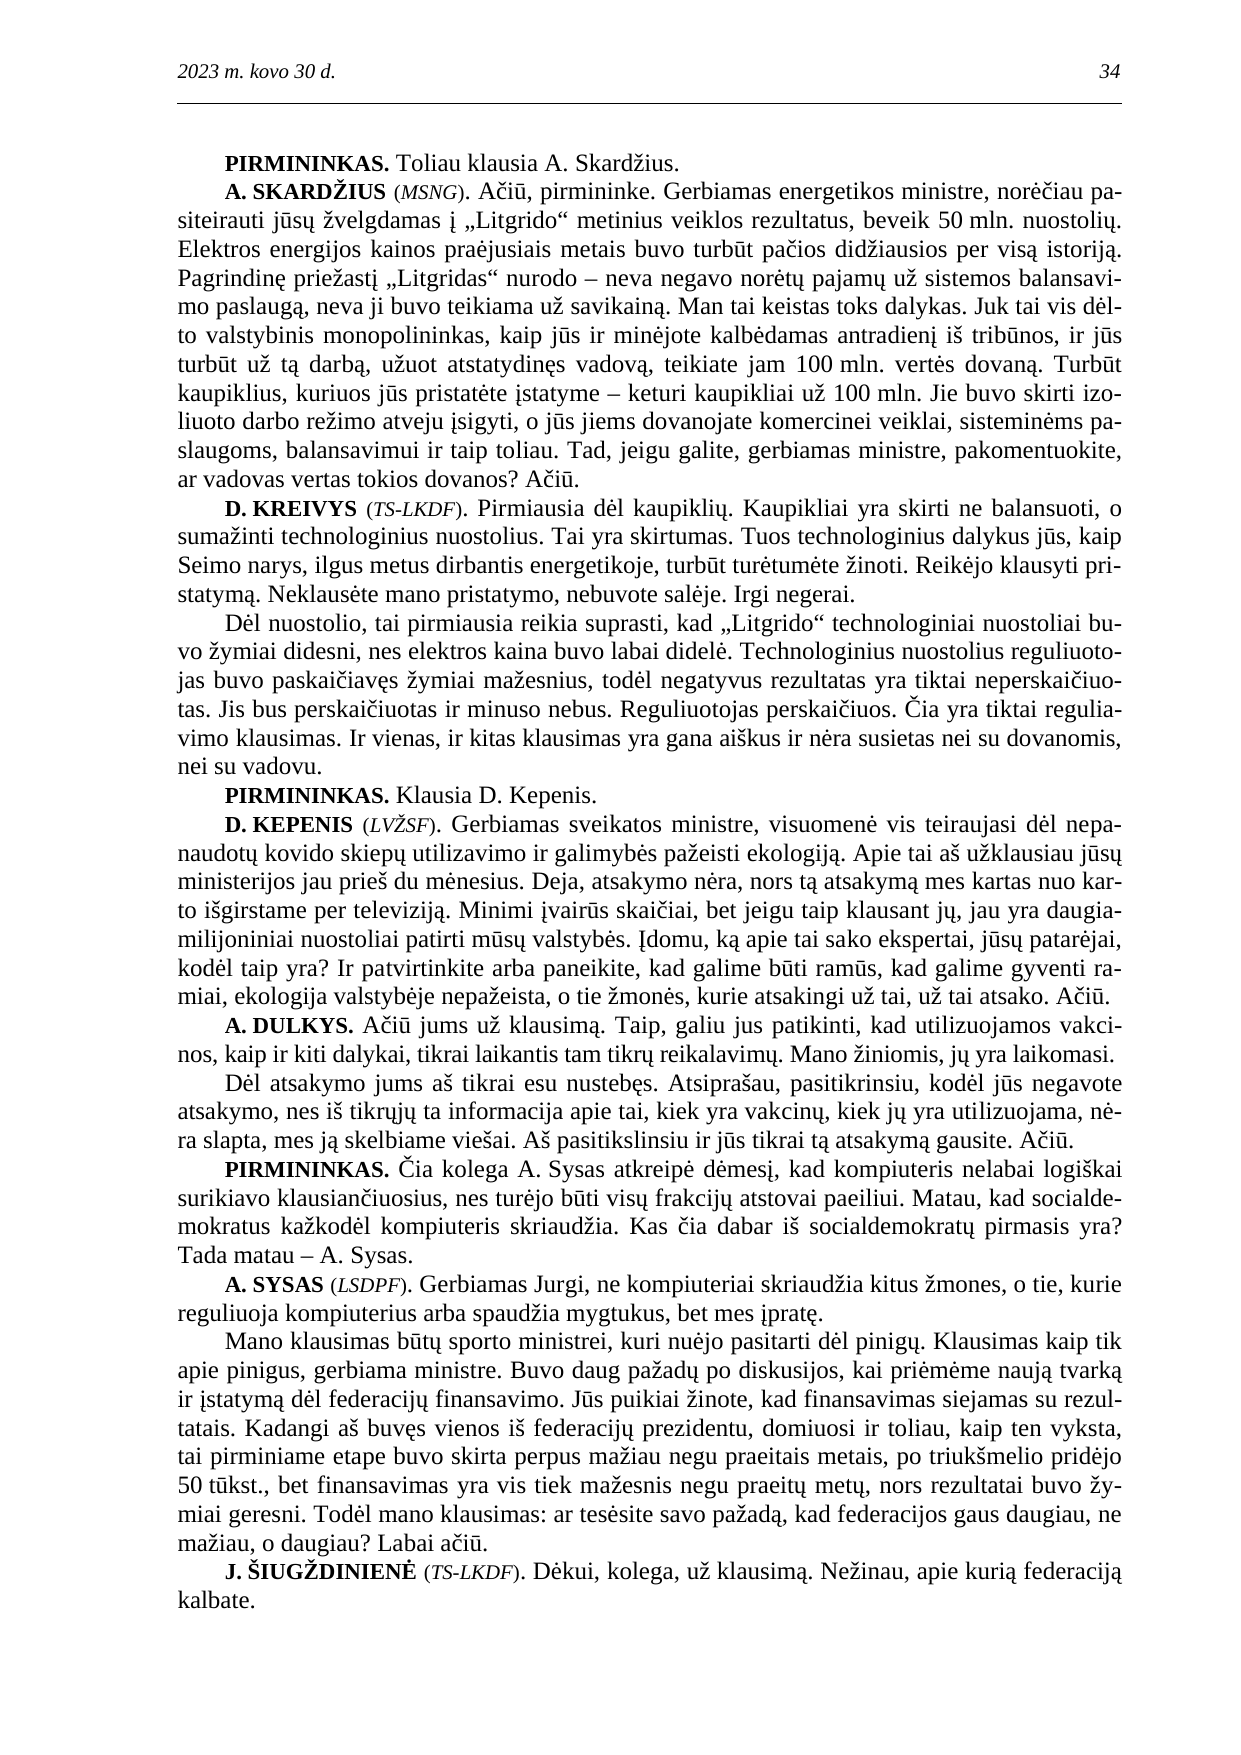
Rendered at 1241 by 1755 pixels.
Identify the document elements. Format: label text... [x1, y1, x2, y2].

text A. SYSAS (LSDPF). Ger­bia­mas Jur­gi, ne kom­piu­te­riai skriau­džia ki­tus žmo­nes, o tie, ku­rie re­gu­liuo­ja kom­piu­te­rius ar­ba spau­džia myg­tu­kus, bet mes įpra­tę. [177, 1269, 1122, 1326]
text Ma­no klau­si­mas bū­tų spor­to mi­nist­rei, ku­ri nu­ė­jo pa­si­tar­ti dėl pi­ni­gų. Klau­si­mas kaip tik apie pi­ni­gus, ger­bia­ma mi­nist­re. Bu­vo daug pa­ža­dų po dis­ku­si­jos, kai pri­ėmė­me nau­ją tvar­ką ir įsta­ty­mą dėl fe­de­ra­ci­jų fi­nan­sa­vi­mo. Jūs pui­kiai ži­no­te, kad fi­nan­sa­vi­mas sie­ja­mas su re­zul­ta­tais. Ka­dan­gi aš bu­vęs vie­nos iš fe­de­ra­ci­jų pre­zi­den­tu, do­miuo­si ir to­liau, kaip ten vyks­ta, tai pir­mi­nia­me eta­pe bu­vo skir­ta per­pus ma­žiau ne­gu pra­ei­tais me­tais, po triukš­me­lio pri­dė­jo 50 tūkst., bet fi­nan­sa­vi­mas yra vis tiek ma­žes­nis ne­gu pra­ei­tų me­tų, nors re­zul­ta­tai bu­vo žy­miai ge­res­ni. To­dėl ma­no klau­si­mas: ar te­sė­si­te sa­vo pa­ža­dą, kad fe­de­ra­ci­jos gaus dau­giau, ne ma­žiau, o dau­giau? La­bai ačiū. [177, 1326, 1122, 1556]
text J. ŠIUGŽDINIENĖ (TS-LKDF). Dė­kui, ko­le­ga, už klau­si­mą. Ne­ži­nau, apie ku­rią fe­de­ra­ci­ją kal­ba­te. [177, 1556, 1122, 1614]
text PIRMININKAS. Čia ko­le­ga A. Sy­sas at­krei­pė dė­me­sį, kad kom­piu­te­ris ne­la­bai lo­giš­kai su­ri­kia­vo klau­sian­čiuo­sius, nes tu­rė­jo bū­ti vi­sų frak­ci­jų at­sto­vai pa­ei­liui. Ma­tau, kad so­cial­de­mok­ra­tus kaž­ko­dėl kom­piu­te­ris skriau­džia. Kas čia da­bar iš so­cial­de­mok­ra­tų pir­ma­sis yra? Ta­da ma­tau – A. Sy­sas. [177, 1154, 1122, 1269]
text D. KREIVYS (TS-LKDF). Pir­miau­sia dėl kau­pik­lių. Kau­pik­liai yra skir­ti ne ba­lan­suo­ti, o su­ma­žin­ti tech­no­lo­gi­nius nuos­to­lius. Tai yra skir­tu­mas. Tuos tech­no­lo­gi­nius da­ly­kus jūs, kaip Sei­mo na­rys, il­gus me­tus dir­ban­tis ener­ge­ti­ko­je, tur­būt tu­rė­tu­mė­te ži­no­ti. Rei­kė­jo klau­sy­ti pri­sta­ty­mą. Ne­klau­sė­te ma­no pri­sta­ty­mo, ne­bu­vo­te sa­lė­je. Ir­gi ne­ge­rai. [177, 493, 1122, 608]
text Dėl at­sa­ky­mo jums aš tik­rai esu nu­ste­bęs. At­si­pra­šau, pa­si­tik­rin­siu, ko­dėl jūs ne­ga­vo­te at­sa­ky­mo, nes iš tik­rų­jų ta in­for­ma­ci­ja apie tai, kiek yra vak­ci­nų, kiek jų yra uti­li­zuo­ja­ma, nė­ra slap­ta, mes ją skel­bia­me vie­šai. Aš pa­si­tiks­lin­siu ir jūs tik­rai tą at­sa­ky­mą gau­si­te. Ačiū. [177, 1068, 1122, 1154]
text PIRMININKAS. Klau­sia D. Ke­pe­nis. [177, 780, 1122, 809]
text A. SKARDŽIUS (MSNG). Ačiū, pir­mi­nin­ke. Ger­bia­mas ener­ge­ti­kos mi­nist­re, no­rė­čiau pa­si­tei­rau­ti jū­sų žvelg­da­mas į „Lit­grido“ me­ti­nius veik­los re­zul­ta­tus, be­veik 50 mln. nuos­to­lių. Elek­tros ener­gi­jos kai­nos pra­ėju­siais me­tais bu­vo tur­būt pa­čios di­džiau­sios per vi­są is­to­ri­ją. Pa­grin­di­nę prie­žas­tį „Lit­gri­das“ nu­ro­do – ne­va ne­ga­vo no­rė­tų pa­ja­mų už sis­te­mos ba­lan­sa­vi­mo pa­slau­gą, ne­va ji bu­vo tei­kia­ma už sa­vi­kai­ną. Man tai keis­tas toks da­ly­kas. Juk tai vis dėl­to vals­ty­bi­nis mo­no­po­li­nin­kas, kaip jūs ir mi­nė­jo­te kal­bė­da­mas ant­ra­die­nį iš tri­bū­nos, ir jūs tur­būt už tą dar­bą, užuot at­sta­ty­di­nęs va­do­vą, tei­kia­te jam 100 mln. ver­tės do­va­ną. Tur­būt kau­pik­lius, ku­riuos jūs pri­sta­tė­te įsta­ty­me – ke­tu­ri kau­pik­liai už 100 mln. Jie bu­vo skir­ti izo­liuo­to dar­bo re­ži­mo at­ve­ju įsi­gy­ti, o jūs jiems do­va­no­ja­te ko­mer­ci­nei veik­lai, sis­te­mi­nėms pa­slau­goms, ba­lan­sa­vi­mui ir taip to­liau. Tad, jei­gu ga­li­te, ger­bia­mas mi­nist­re, pa­ko­men­tuo­ki­te, ar va­do­vas ver­tas to­kios do­va­nos? Ačiū. [177, 176, 1122, 493]
text A. DULKYS. Ačiū jums už klau­si­mą. Taip, ga­liu jus pa­ti­kin­ti, kad uti­li­zuo­ja­mos vak­ci­nos, kaip ir ki­ti da­ly­kai, tik­rai lai­kan­tis tam tik­rų rei­ka­la­vi­mų. Ma­no ži­nio­mis, jų yra lai­ko­ma­si. [177, 1010, 1122, 1068]
text PIRMININKAS. To­liau klau­sia A. Skar­džius. [177, 148, 1122, 176]
text Dėl nuos­to­lio, tai pir­miau­sia rei­kia su­pras­ti, kad „Lit­gri­do“ tech­no­lo­gi­niai nuos­to­liai bu­vo žy­miai di­des­ni, nes elek­tros kai­na bu­vo la­bai di­de­lė. Tech­no­lo­gi­nius nuos­to­lius re­gu­liuo­to­jas bu­vo pa­skai­čia­vęs žy­miai ma­žes­nius, to­dėl ne­ga­ty­vus re­zul­ta­tas yra tik­tai ne­per­skai­čiuo­tas. Jis bus per­skai­čiuo­tas ir mi­nu­so ne­bus. Re­gu­liuo­to­jas per­skai­čiuos. Čia yra tik­tai re­gu­lia­vi­mo klau­si­mas. Ir vie­nas, ir ki­tas klau­si­mas yra ga­na aiš­kus ir nė­ra su­sie­tas nei su do­va­no­mis, nei su va­do­vu. [177, 608, 1122, 780]
text D. KEPENIS (LVŽSF). Ger­bia­mas svei­ka­tos mi­nist­re, vi­suo­me­nė vis tei­rau­ja­si dėl ne­pa­nau­do­tų ko­vi­do skie­pų uti­li­za­vi­mo ir ga­li­my­bės pa­žeis­ti eko­lo­gi­ją. Apie tai aš už­klau­siau jū­sų mi­nis­te­ri­jos jau prieš du mė­ne­sius. De­ja, at­sa­ky­mo nė­ra, nors tą at­sa­ky­mą mes kar­tas nuo kar­to iš­girs­ta­me per te­le­vi­zi­ją. Mi­ni­mi įvai­rūs skai­čiai, bet jei­gu taip klau­sant jų, jau yra dau­gia­mi­li­jo­ni­niai nuos­to­liai pa­tir­ti mū­sų vals­ty­bės. Įdo­mu, ką apie tai sa­ko eks­per­tai, jū­sų pa­ta­rė­jai, ko­dėl taip yra? Ir pa­tvir­tin­ki­te ar­ba pa­nei­ki­te, kad ga­li­me bū­ti ra­mūs, kad ga­li­me gy­ven­ti ra­miai, eko­lo­gi­ja vals­ty­bė­je ne­pa­žeis­ta, o tie žmo­nės, ku­rie at­sa­kin­gi už tai, už tai at­sa­ko. Ačiū. [177, 809, 1122, 1010]
